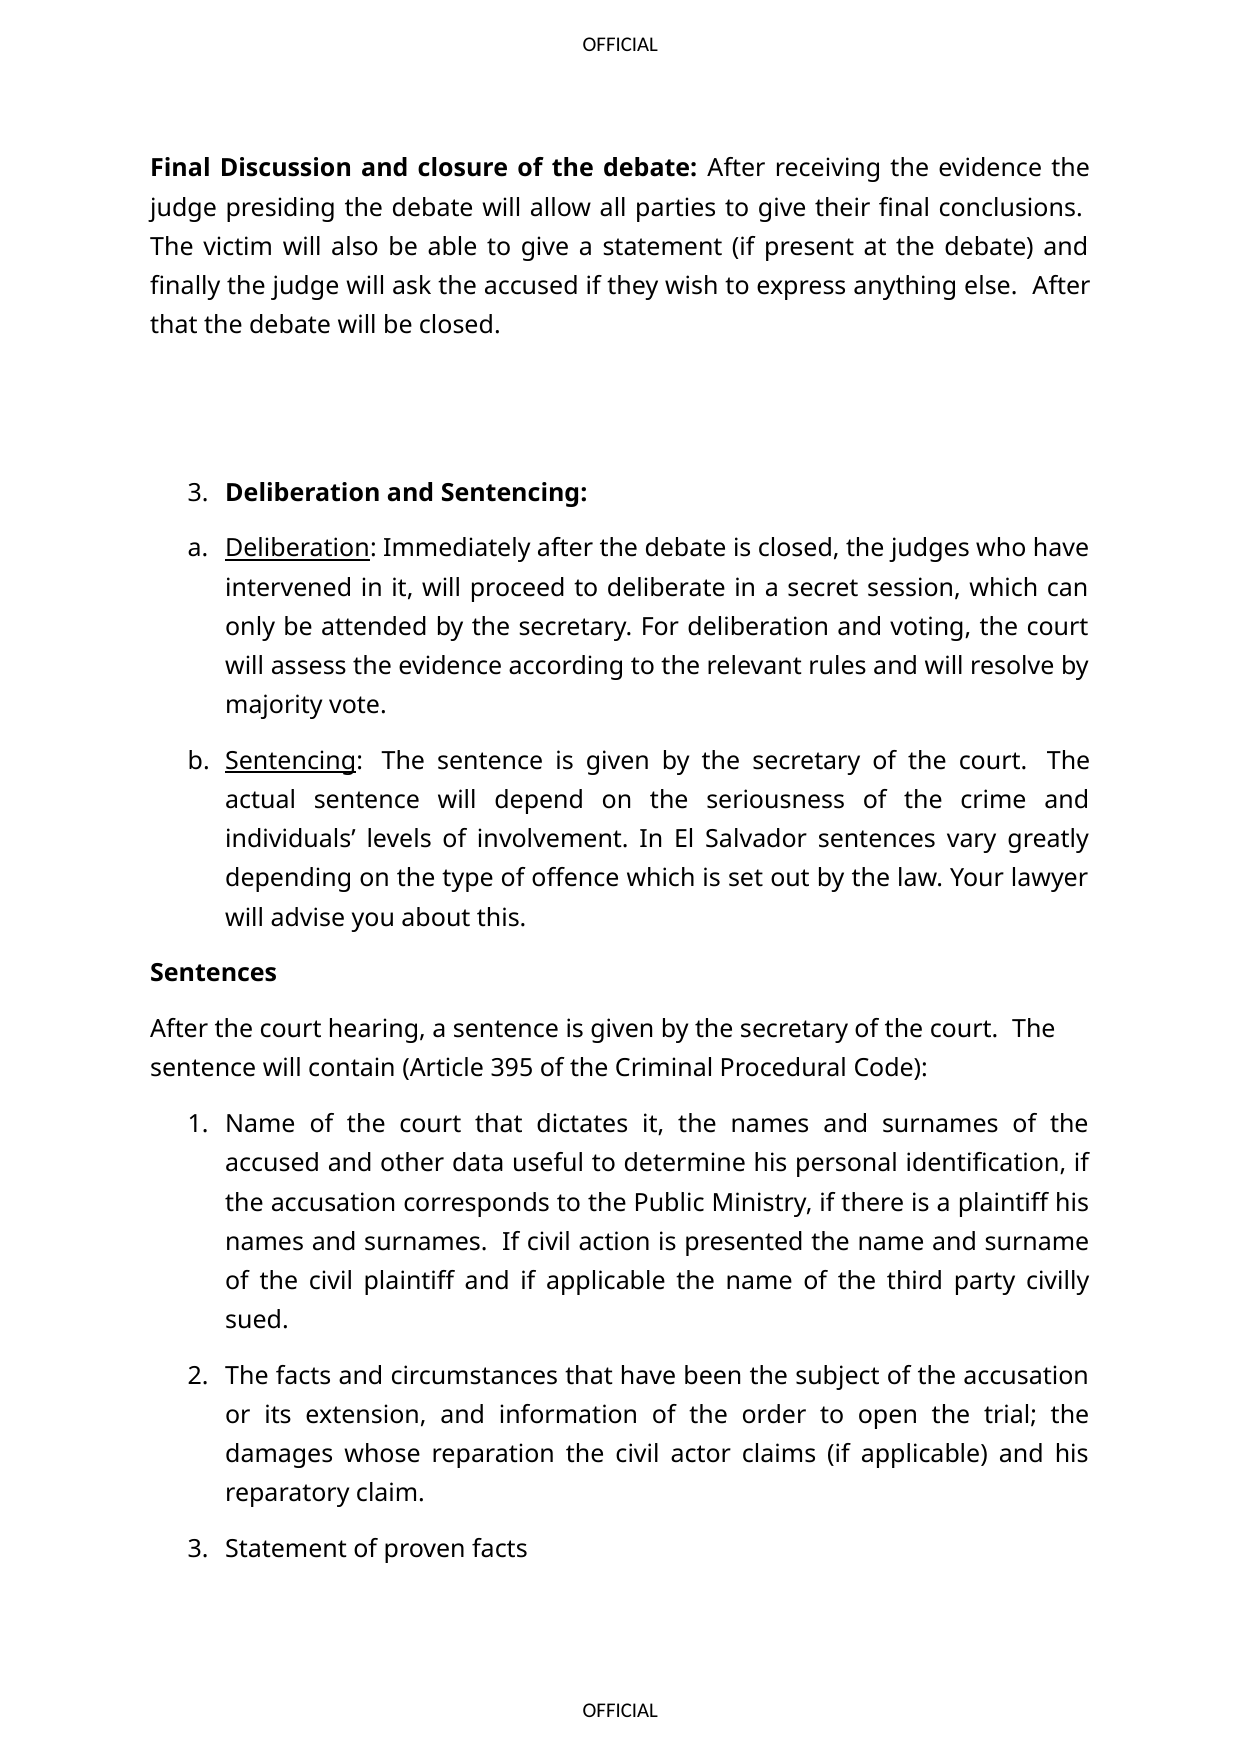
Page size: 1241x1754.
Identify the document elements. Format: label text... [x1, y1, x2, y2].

list Deliberation: Immediately after the debate is closed, the judges who have intervened in it, will proceed to deliberate in a secret session, which can only be attended by the secretary. For deliberation and voting, the court will assess the evidence according to the relevant rules and will resolve by majority vote. [187, 530, 1090, 721]
list Sentencing: The sentence is given by the secretary of the court. The actual sentence will depend on the seriousness of the crime and individuals’ levels of involvement. In El Salvador sentences vary greatly depending on the type of offence which is set out by the law. Your lawyer will advise you about this. [187, 742, 1090, 933]
list Deliberation and Sentencing: [187, 474, 1090, 508]
text Sentences [150, 955, 1090, 989]
list Name of the court that dictates it, the names and surnames of the accused and other data useful to determine his personal identification, if the accusation corresponds to the Public Ministry, if there is a plaintiff his names and surnames. If civil action is presented the name and surname of the civil plaintiff and if applicable the name of the third party civilly sued. [187, 1106, 1090, 1336]
text Final Discussion and closure of the debate: After receiving the evidence the judge presiding the debate will allow all parties to give their final conclusions. The victim will also be able to give a statement (if present at the debate) and finally the judge will ask the accused if they wish to express anything else. After that the debate will be closed. [150, 150, 1090, 341]
list The facts and circumstances that have been the subject of the accusation or its extension, and information of the order to open the trial; the damages whose reparation the civil actor claims (if applicable) and his reparatory claim. [187, 1357, 1090, 1509]
list Statement of proven facts [187, 1531, 1090, 1565]
text After the court hearing, a sentence is given by the secretary of the court. The sentence will contain (Article 395 of the Criminal Procedural Code): [150, 1011, 1090, 1084]
